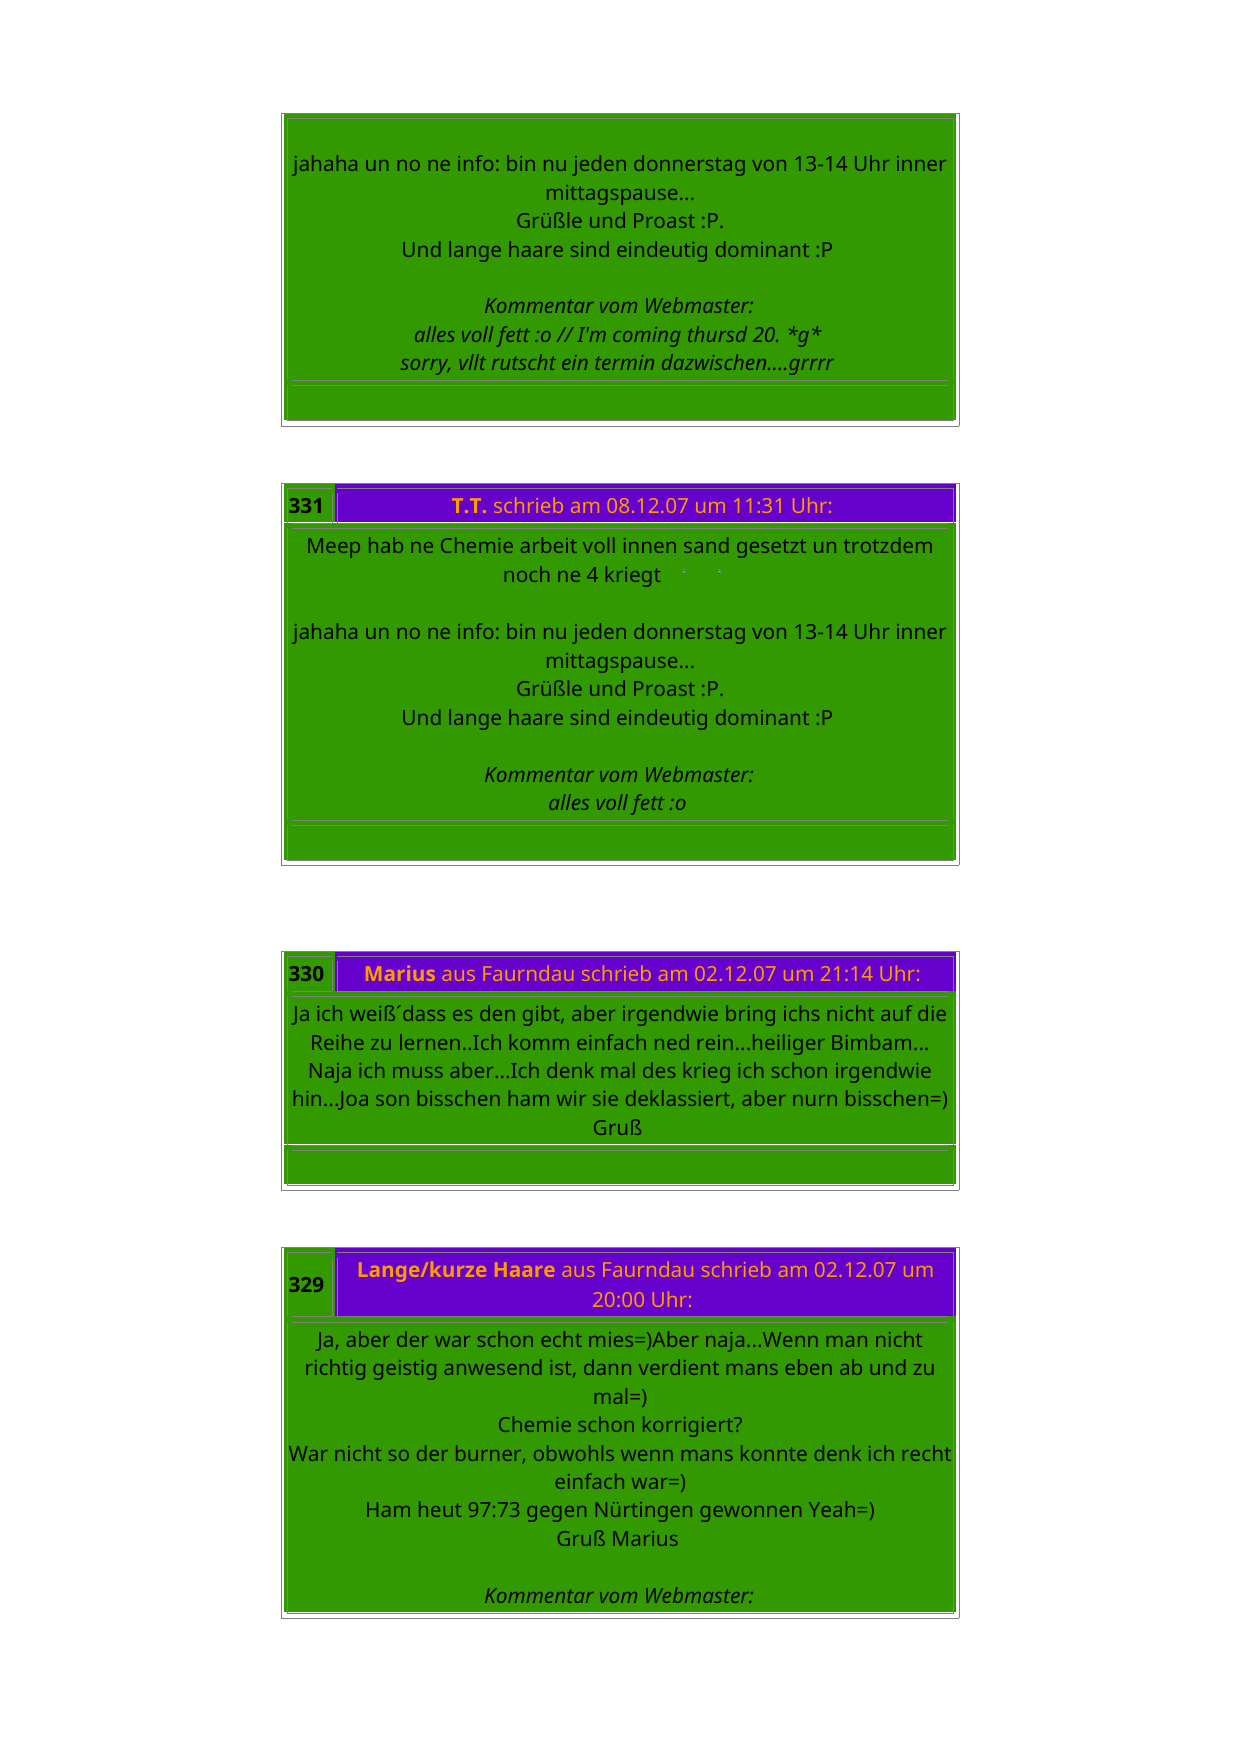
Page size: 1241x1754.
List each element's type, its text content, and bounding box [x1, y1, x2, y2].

table_cell [284, 820, 956, 860]
table_header 329 [284, 1248, 335, 1316]
table_header 330 [284, 952, 335, 991]
table_cell jahaha un no ne info: bin nu jeden donnerstag von 13-14 Uhr inner mittagspause... Grüßle und Proast :P. Und lange haare sind eindeutig dominant :P Kommentar vom Webmaster: alles voll fett :o // I'm coming thursd 20. *g* sorry, vllt rutscht ein termin dazwischen....grrrr [284, 114, 956, 380]
table_cell [284, 1145, 956, 1184]
table_cell Ja, aber der war schon echt mies=)Aber naja...Wenn man nicht richtig geistig anwesend ist, dann verdient mans eben ab und zu mal=) Chemie schon korrigiert? War nicht so der burner, obwohls wenn mans konnte denk ich recht einfach war=) Ham heut 97:73 gegen Nürtingen gewonnen Yeah=) Gruß Marius Kommentar vom Webmaster: [284, 1316, 956, 1612]
table_cell [284, 380, 956, 420]
table_header Marius aus Faurndau schrieb am 02.12.07 um 21:14 Uhr: [335, 952, 956, 991]
table_cell Ja ich weiß´dass es den gibt, aber irgendwie bring ichs nicht auf die Reihe zu lernen..Ich komm einfach ned rein...heiliger Bimbam... Naja ich muss aber...Ich denk mal des krieg ich schon irgendwie hin...Joa son bisschen ham wir sie deklassiert, aber nurn bisschen=) Gruß [284, 991, 956, 1144]
table_cell Meep hab ne Chemie arbeit voll innen sand gesetzt un trotzdem noch ne 4 kriegt jahaha un no ne info: bin nu jeden donnerstag von 13-14 Uhr inner mittagspause... Grüßle und Proast :P. Und lange haare sind eindeutig dominant :P Kommentar vom Webmaster: alles voll fett :o [284, 523, 956, 820]
table_header Lange/kurze Haare aus Faurndau schrieb am 02.12.07 um 20:00 Uhr: [335, 1248, 956, 1316]
table_header 331 [284, 484, 335, 522]
table_header T.T. schrieb am 08.12.07 um 11:31 Uhr: [335, 484, 956, 522]
